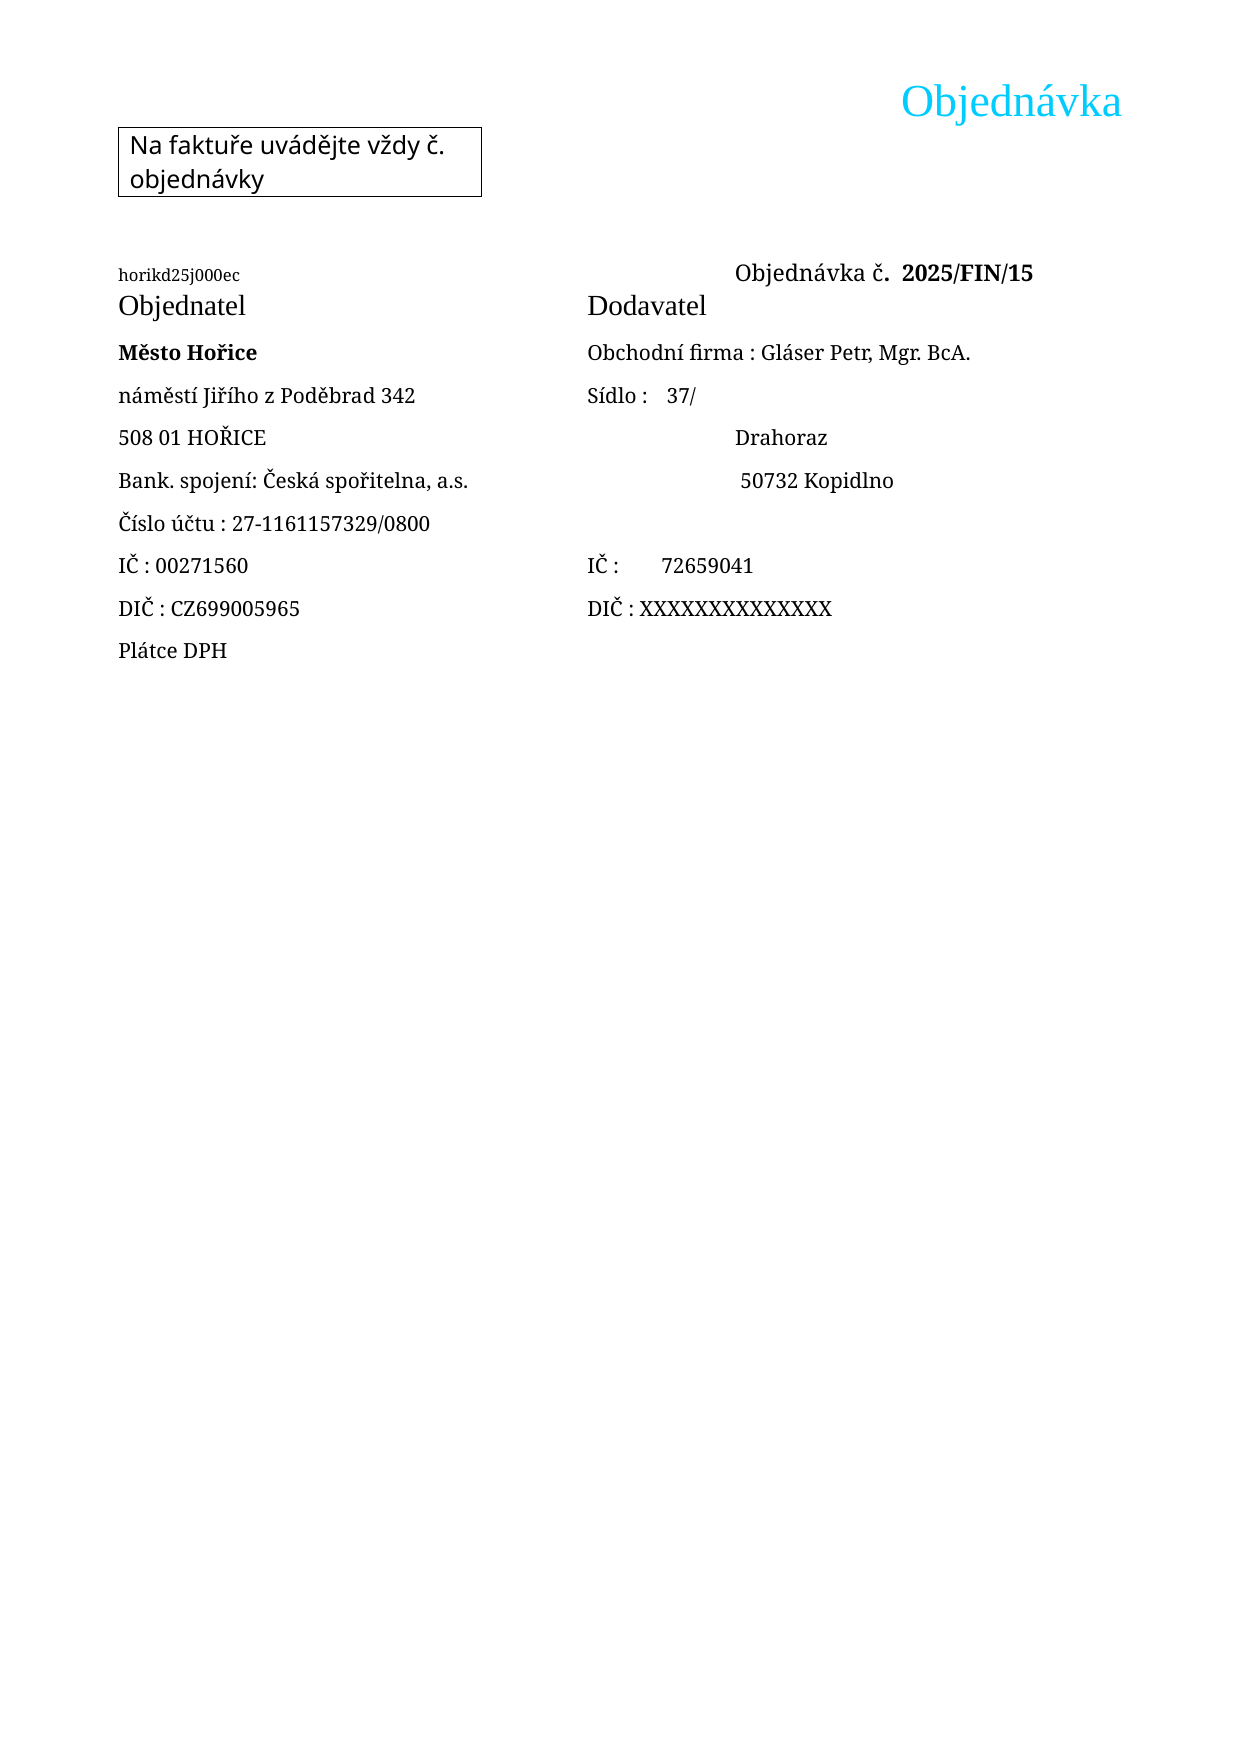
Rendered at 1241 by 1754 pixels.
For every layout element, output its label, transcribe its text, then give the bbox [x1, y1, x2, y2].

table_header Na faktuře uvádějte vždy č. objednávky [119, 128, 481, 196]
text 508 01 HOŘICE Drahoraz [118, 423, 1122, 452]
text Město Hořice Obchodní firma : Gláser Petr, Mgr. BcA. [118, 338, 1122, 367]
text Objednatel Dodavatel [118, 288, 1122, 322]
text náměstí Jiřího z Poděbrad 342 Sídlo : 37/ [118, 381, 1122, 409]
text IČ : 00271560 IČ : 72659041 [118, 551, 1122, 580]
text horikd25j000ec Objednávka č. 2025/FIN/15 [118, 257, 1122, 288]
text Číslo účtu : 27-1161157329/0800 [118, 509, 1122, 537]
text DIČ : CZ699005965 DIČ : XXXXXXXXXXXXXX [118, 594, 1122, 622]
text Bank. spojení: Česká spořitelna, a.s. 50732 Kopidlno [118, 466, 1122, 494]
text Plátce DPH [118, 637, 1122, 665]
